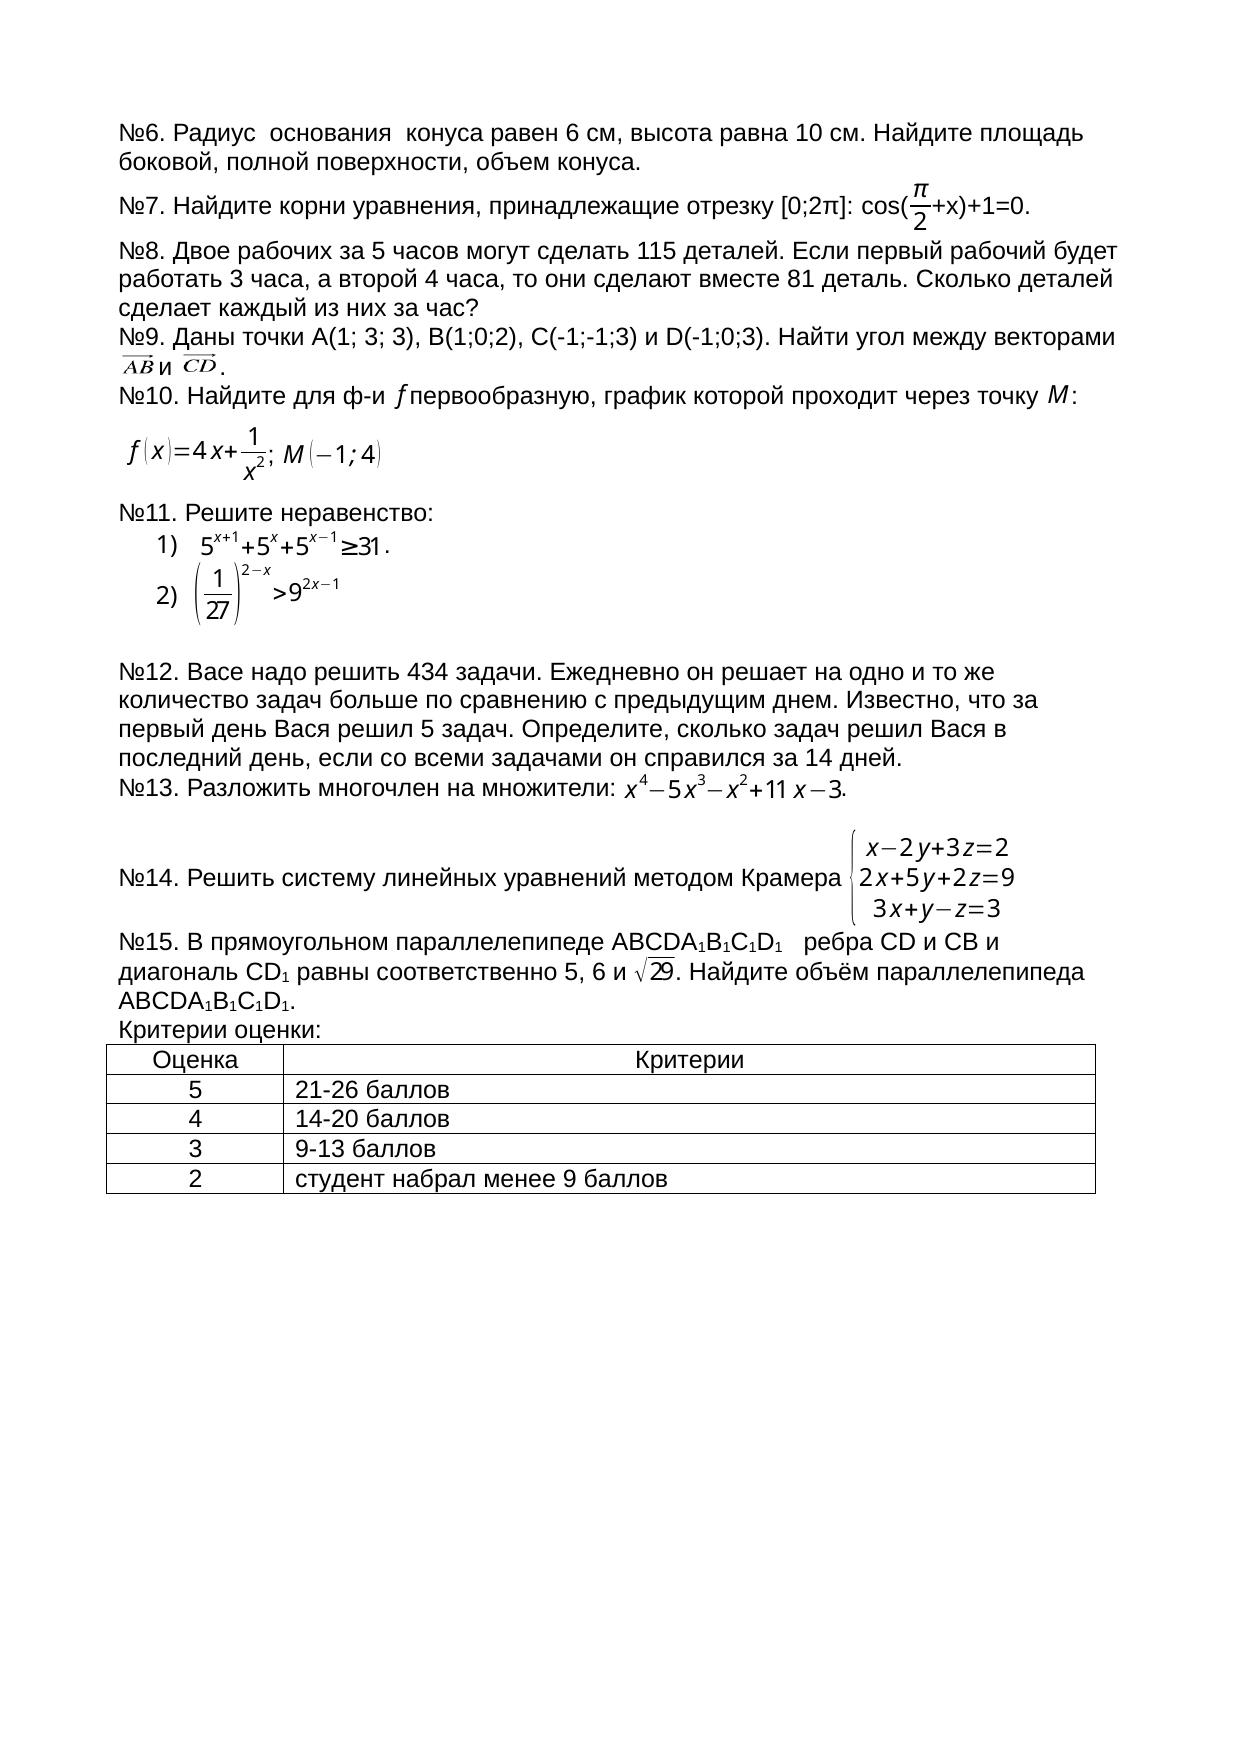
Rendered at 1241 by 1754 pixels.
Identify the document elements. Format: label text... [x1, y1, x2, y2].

text №13. Разложить многочлен на множители: . [118, 772, 1122, 803]
table_cell 14-20 баллов [284, 1104, 1095, 1133]
text №9. Даны точки А(1; 3; 3), В(1;0;2), С(-1;-1;3) и D(-1;0;3). Найти угол между векторами и . [118, 322, 1122, 381]
text Критерии оценки: [118, 1015, 1122, 1044]
text №15. В прямоугольном параллелепипеде ABCDA1B1C1D1 ребра CD и CB и диагональ CD1 равны соответственно 5, 6 и . Найдите объём параллелепипеда ABCDA1B1C1D1. [118, 927, 1122, 1015]
table_header Критерии [284, 1045, 1095, 1073]
text №11. Решите неравенство: [118, 498, 1122, 527]
picture [179, 350, 219, 376]
text ; [118, 422, 1122, 486]
table_cell 2 [107, 1164, 283, 1193]
text №7. Найдите корни уравнения, принадлежащие отрезку [0;2π]: cos(+x)+1=0. [118, 176, 1122, 236]
list . [156, 527, 1122, 561]
text №14. Решить систему линейных уравнений методом Крамера [118, 828, 1122, 927]
text №6. Радиус основания конуса равен 6 см, высота равна 10 см. Найдите площадь боковой, полной поверхности, объем конуса. [118, 118, 1122, 176]
table_cell 4 [107, 1104, 283, 1133]
table_header Оценка [107, 1045, 283, 1073]
picture [118, 352, 159, 376]
table_cell 5 [107, 1075, 283, 1103]
text №10. Найдите для ф-и первообразную, график которой проходит через точку : [118, 381, 1122, 410]
text №12. Васе надо решить 434 задачи. Ежедневно он решает на одно и то же количество задач больше по сравнению с предыдущим днем. Известно, что за первый день Вася решил 5 задач. Определите, сколько задач решил Вася в последний день, если со всеми задачами он справился за 14 дней. [118, 657, 1122, 772]
table_cell студент набрал менее 9 баллов [284, 1164, 1095, 1193]
table_cell 9-13 баллов [284, 1134, 1095, 1163]
text №8. Двое рабочих за 5 часов могут сделать 115 деталей. Если первый рабочий будет работать 3 часа, а второй 4 часа, то они сделают вместе 81 деталь. Сколько деталей сделает каждый из них за час? [118, 236, 1122, 322]
table_cell 3 [107, 1134, 283, 1163]
table_cell 21-26 баллов [284, 1075, 1095, 1103]
